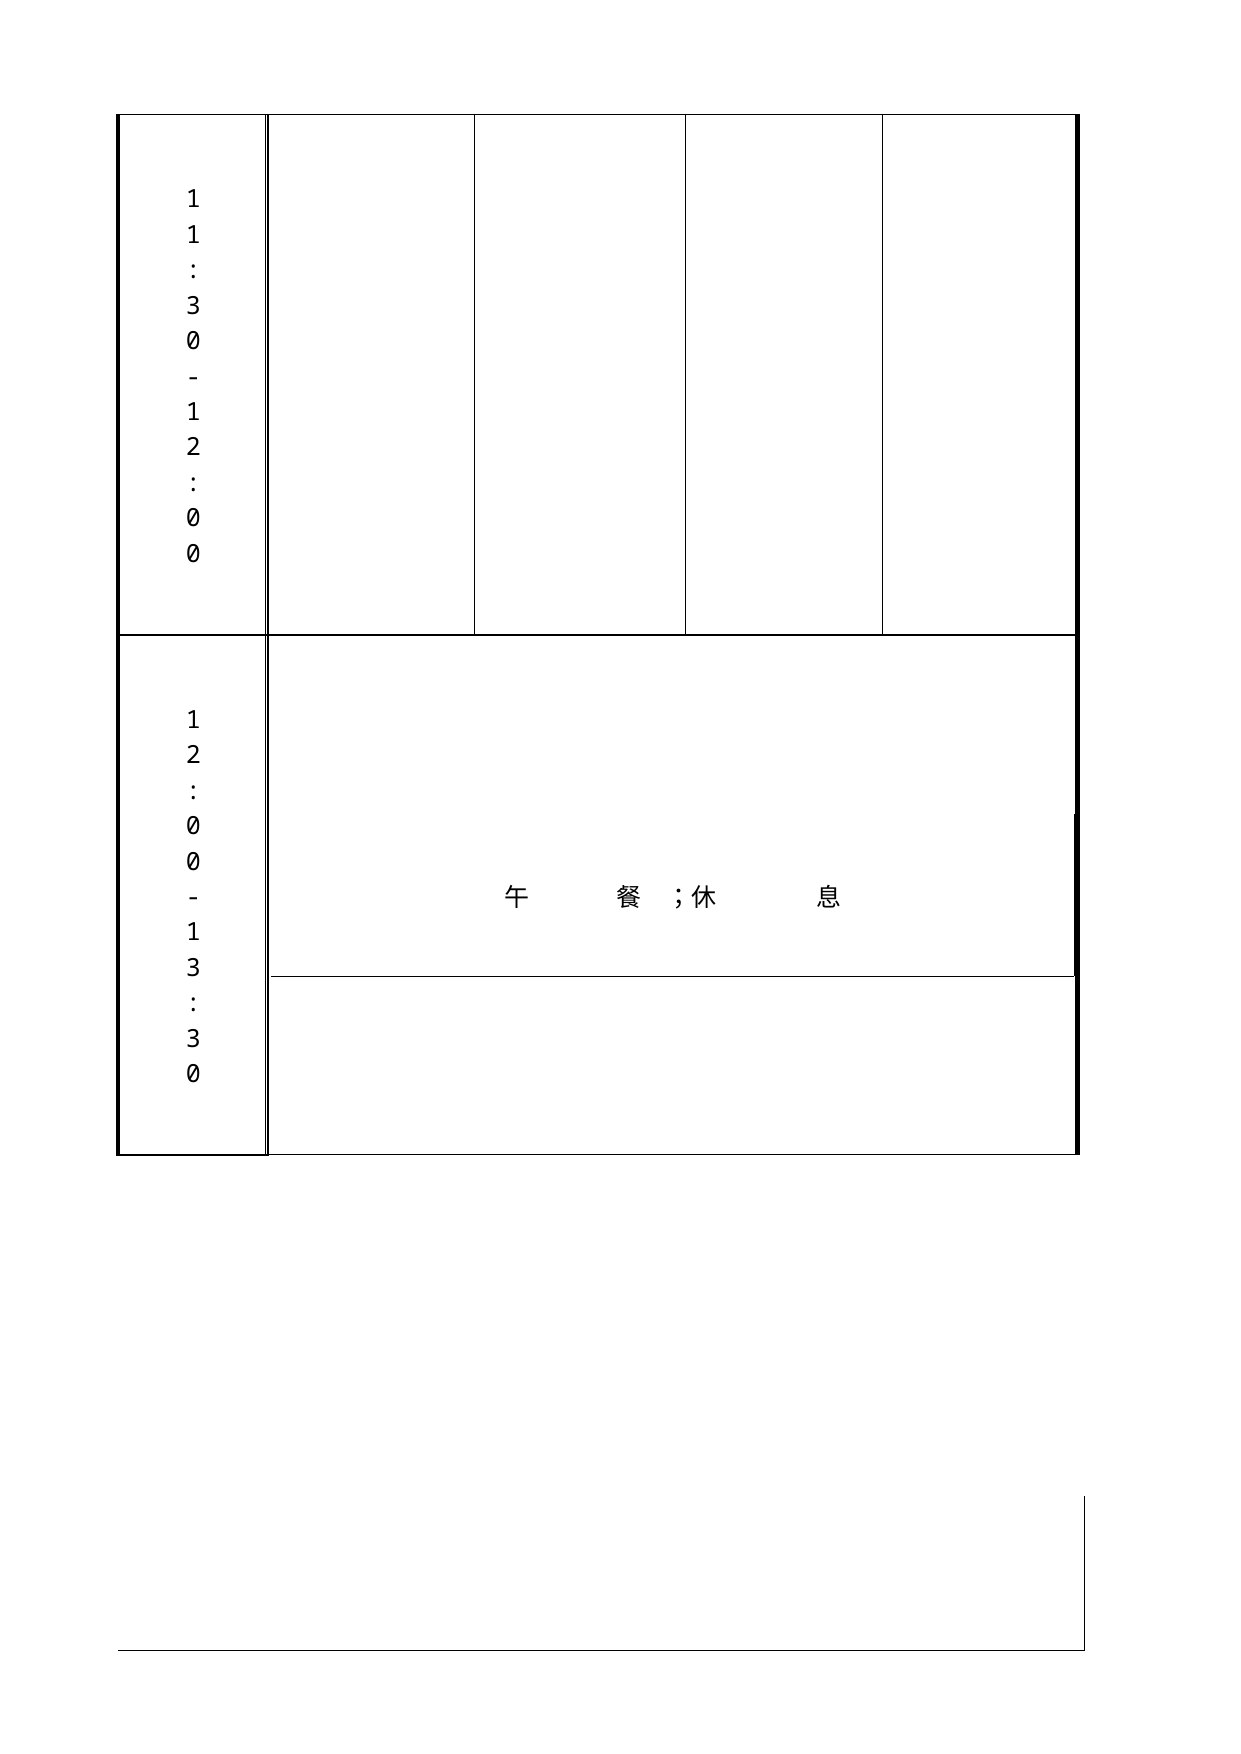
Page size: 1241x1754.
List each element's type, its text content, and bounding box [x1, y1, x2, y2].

table_cell 12:00-13:30 [120, 636, 265, 1154]
table_cell 11:30-12:00 [120, 115, 265, 634]
table_cell [686, 115, 882, 634]
table_cell 午 餐 ；休 息 [269, 636, 1075, 1154]
table_cell [475, 115, 685, 634]
table_cell [883, 115, 1075, 634]
table_cell [269, 115, 474, 634]
